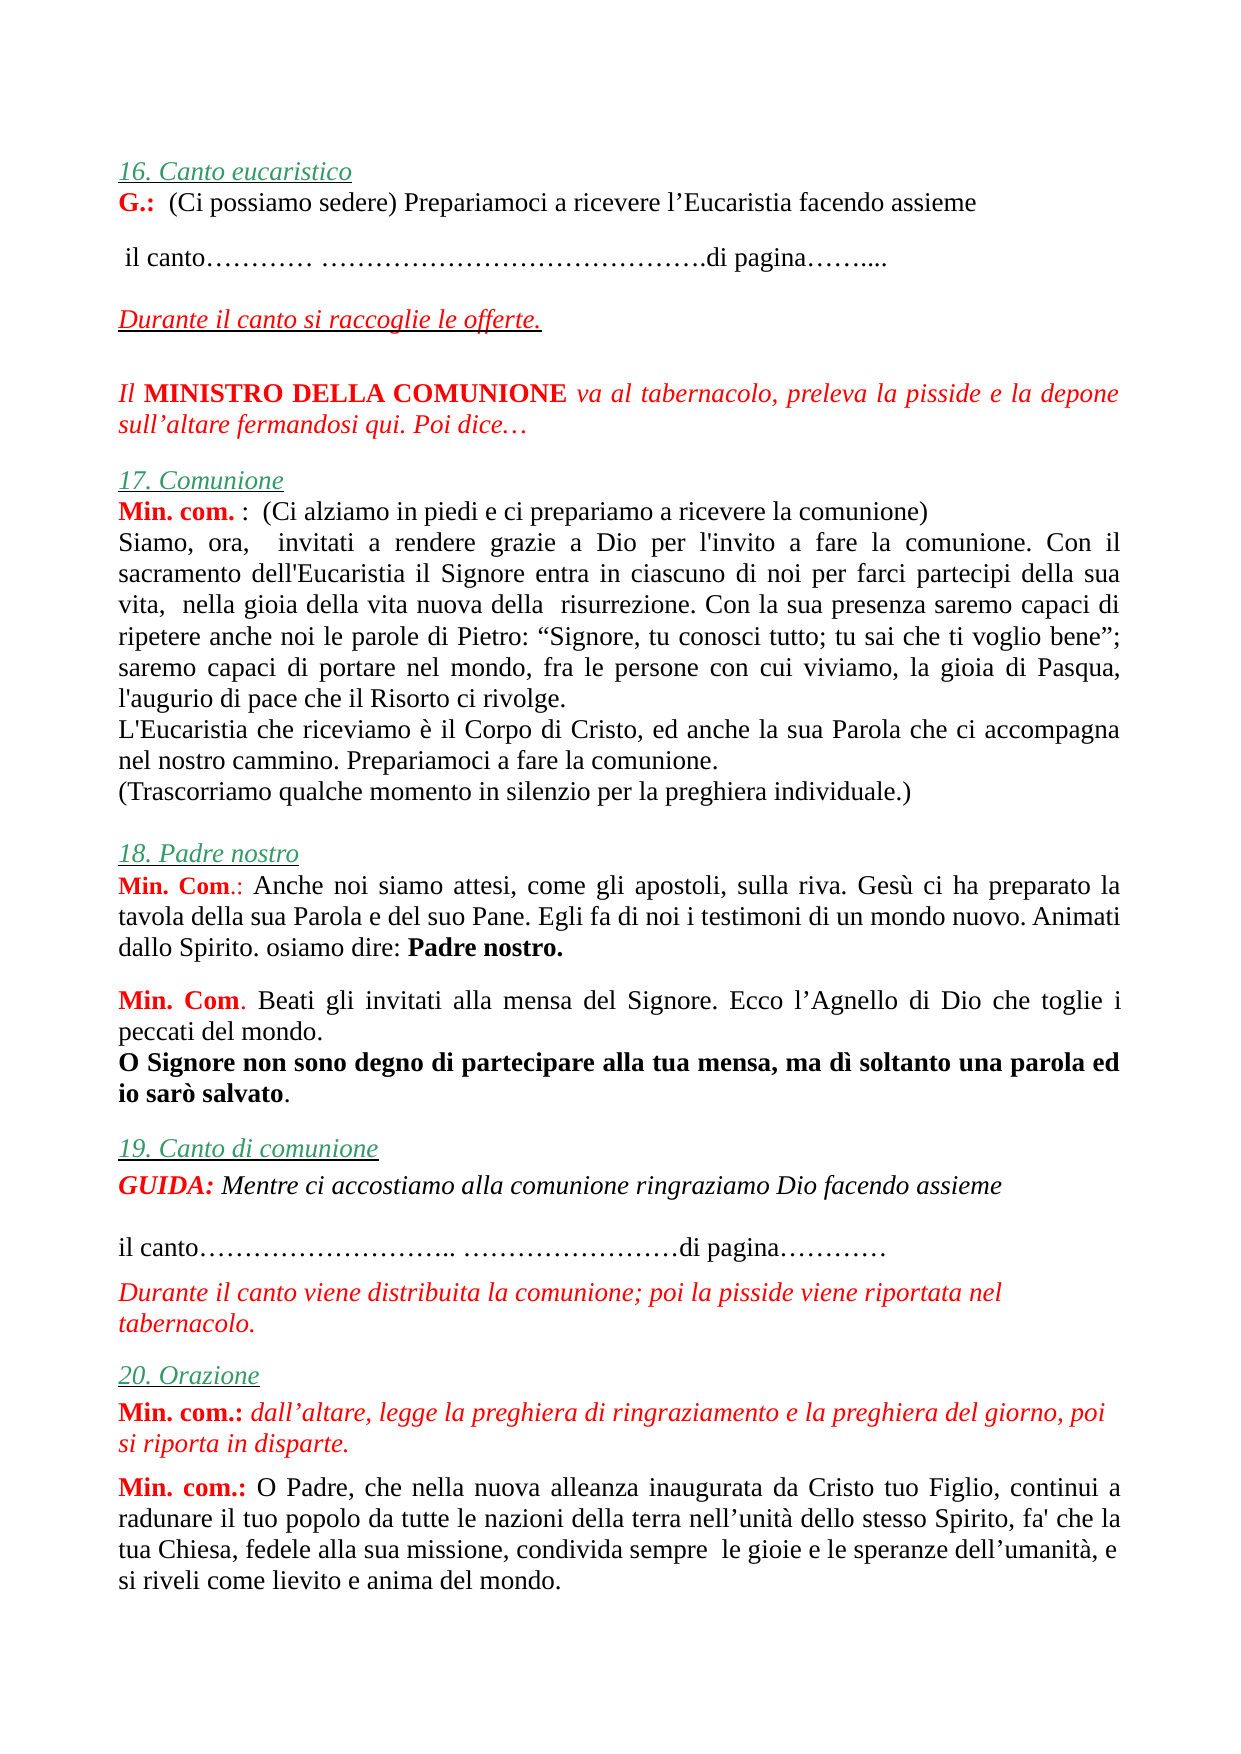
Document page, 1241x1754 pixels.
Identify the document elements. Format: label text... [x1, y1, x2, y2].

text Min. Com.: Anche noi siamo attesi, come gli apostoli, sulla riva. Gesù ci ha preparato la tavola della sua Parola e del suo Pane. Egli fa di noi i testimoni di un mondo nuovo. Animati dallo Spirito. osiamo dire: Padre nostro. [118, 869, 1122, 962]
text Min. com. : (Ci alziamo in piedi e ci prepariamo a ricevere la comunione) [118, 495, 1122, 526]
text il canto……………………….. ……………………di pagina………… [118, 1231, 1122, 1262]
text L'Eucaristia che riceviamo è il Corpo di Cristo, ed anche la sua Parola che ci accompagna nel nostro cammino. Prepariamoci a fare la comunione. [118, 713, 1122, 775]
text Siamo, ora, invitati a rendere grazie a Dio per l'invito a fare la comunione. Con il sacramento dell'Eucaristia il Signore entra in ciascuno di noi per farci partecipi della sua vita, nella gioia della vita nuova della risurrezione. Con la sua presenza saremo capaci di ripetere anche noi le parole di Pietro: “Signore, tu conosci tutto; tu sai che ti voglio bene”; saremo capaci di portare nel mondo, fra le persone con cui viviamo, la gioia di Pasqua, l'augurio di pace che il Risorto ci rivolge. [118, 526, 1122, 713]
text Il MINISTRO DELLA COMUNIONE va al tabernacolo, preleva la pisside e la depone sull’altare fermandosi qui. Poi dice… [118, 377, 1122, 440]
text Min. com.: dall’altare, legge la preghiera di ringraziamento e la preghiera del giorno, poi si riporta in disparte. [118, 1396, 1122, 1458]
text il canto………… …………………………………….di pagina…….... [118, 241, 1122, 272]
text GUIDA: Mentre ci accostiamo alla comunione ringraziamo Dio facendo assieme [118, 1169, 1122, 1201]
text Durante il canto si raccoglie le offerte. [118, 303, 1122, 334]
text 19. Canto di comunione [118, 1132, 1122, 1163]
text si riveli come lievito e anima del mondo. [118, 1564, 1122, 1595]
text 20. Orazione [118, 1359, 1122, 1390]
text Min. com.: O Padre, che nella nuova alleanza inaugurata da Cristo tuo Figlio, continui a radunare il tuo popolo da tutte le nazioni della terra nell’unità dello stesso Spirito, fa' che la tua Chiesa, fedele alla sua missione, condivida sempre le gioie e le speranze dell’umanità, e [118, 1471, 1122, 1564]
text O Signore non sono degno di partecipare alla tua mensa, ma dì soltanto una parola ed io sarò salvato. [118, 1046, 1122, 1108]
text Min. Com. Beati gli invitati alla mensa del Signore. Ecco l’Agnello di Dio che toglie i peccati del mondo. [118, 984, 1122, 1046]
text (Trascorriamo qualche momento in silenzio per la preghiera individuale.) [118, 775, 1122, 806]
text G.: (Ci possiamo sedere) Prepariamoci a ricevere l’Eucaristia facendo assieme [118, 186, 1122, 217]
text 18. Padre nostro [118, 838, 1122, 869]
text Durante il canto viene distribuita la comunione; poi la pisside viene riportata nel tabernacolo. [118, 1276, 1122, 1338]
text 17. Comunione [118, 464, 1122, 495]
text 16. Canto eucaristico [118, 154, 1122, 186]
